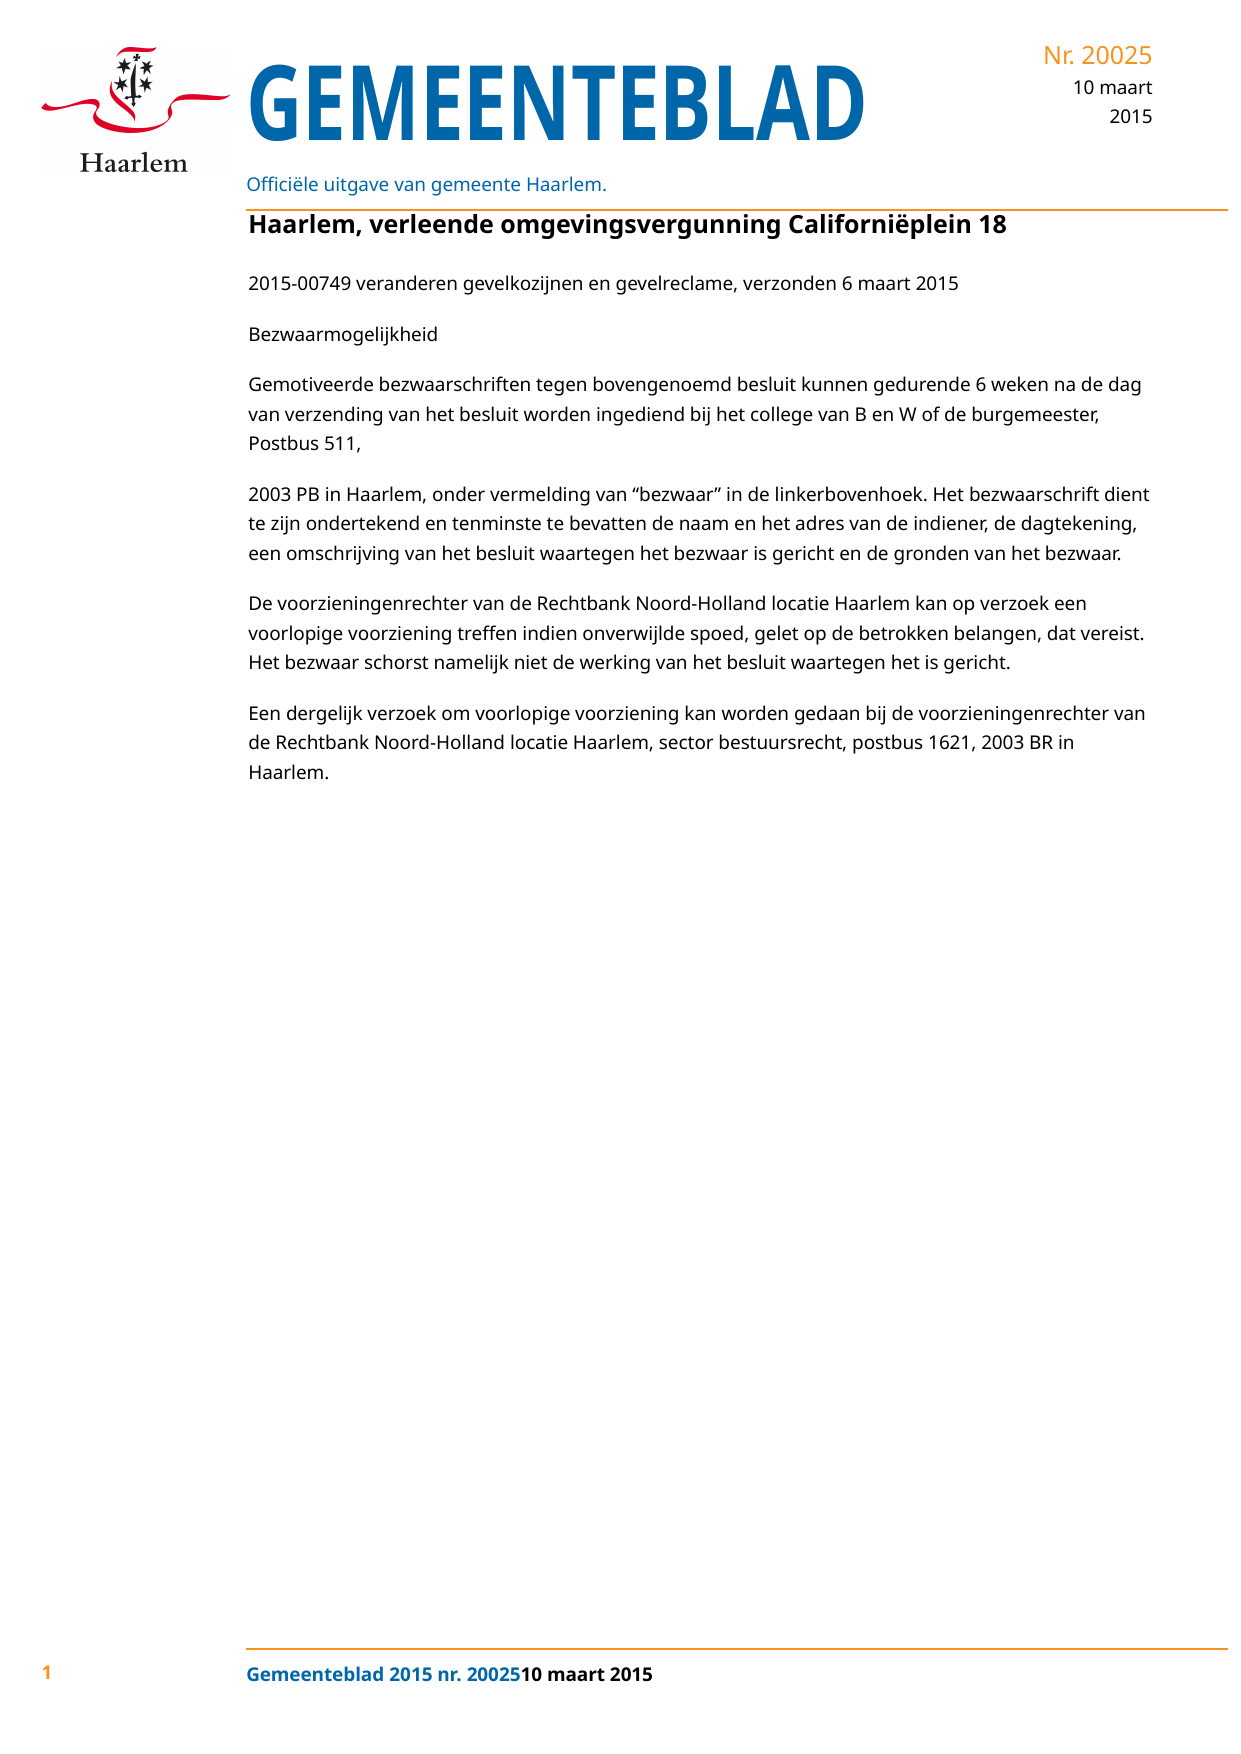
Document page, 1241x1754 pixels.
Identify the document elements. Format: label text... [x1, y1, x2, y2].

text Gemotiveerde bezwaarschriften tegen bovengenoemd besluit kunnen gedurende 6 weken na de dag van verzending van het besluit worden ingediend bij het college van B en W of de burgemeester, Postbus 511, [248, 371, 1152, 456]
text Een dergelijk verzoek om voorlopige voorziening kan worden gedaan bij de voorzieningenrechter van de Rechtbank Noord-Holland locatie Haarlem, sector bestuursrecht, postbus 1621, 2003 BR in Haarlem. [248, 700, 1152, 785]
text De voorzieningenrechter van de Rechtbank Noord-Holland locatie Haarlem kan op verzoek een voorlopige voorziening treffen indien onverwijlde spoed, gelet op de betrokken belangen, dat vereist. Het bezwaar schorst namelijk niet de werking van het besluit waartegen het is gericht. [248, 590, 1152, 675]
text Bezwaarmogelijkheid [248, 321, 1152, 346]
picture [41, 47, 231, 172]
text 2003 PB in Haarlem, onder vermelding van “bezwaar” in de linkerbovenhoek. Het bezwaarschrift dient te zijn ondertekend en tenminste te bevatten de naam en het adres van de indiener, de dagtekening, een omschrijving van het besluit waartegen het bezwaar is gericht en de gronden van het bezwaar. [248, 481, 1152, 566]
text 2015-00749 veranderen gevelkozijnen en gevelreclame, verzonden 6 maart 2015 [248, 270, 1152, 296]
text Haarlem, verleende omgevingsvergunning Californiëplein 18 [248, 211, 1152, 241]
